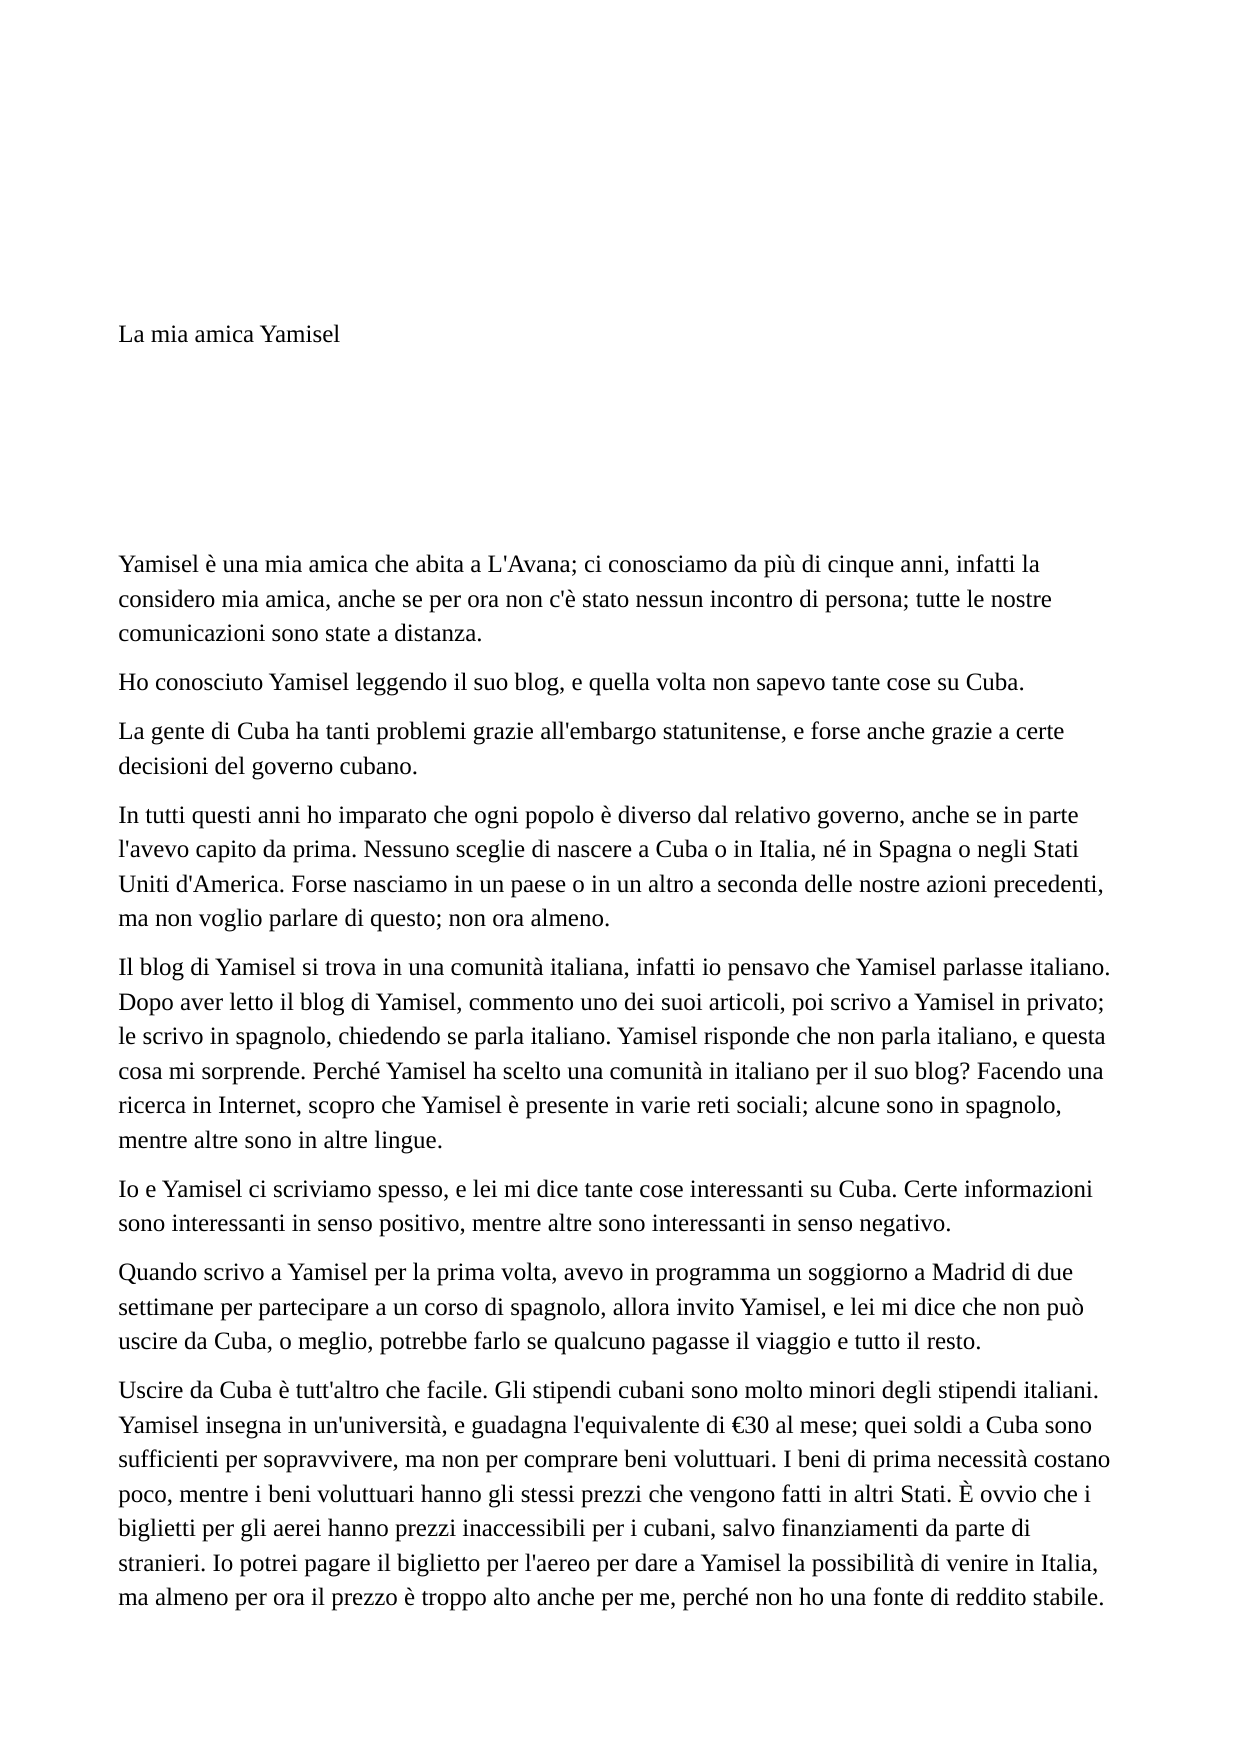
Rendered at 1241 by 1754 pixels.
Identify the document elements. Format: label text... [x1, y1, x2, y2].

text Uscire da Cuba è tutt'altro che facile. Gli stipendi cubani sono molto minori degli stipendi italiani. Yamisel insegna in un'università, e guadagna l'equivalente di €30 al mese; quei soldi a Cuba sono sufficienti per sopravvivere, ma non per comprare beni voluttuari. I beni di prima necessità costano poco, mentre i beni voluttuari hanno gli stessi prezzi che vengono fatti in altri Stati. È ovvio che i biglietti per gli aerei hanno prezzi inaccessibili per i cubani, salvo finanziamenti da parte di stranieri. Io potrei pagare il biglietto per l'aereo per dare a Yamisel la possibilità di venire in Italia, ma almeno per ora il prezzo è troppo alto anche per me, perché non ho una fonte di reddito stabile. [118, 1376, 1122, 1611]
text Il blog di Yamisel si trova in una comunità italiana, infatti io pensavo che Yamisel parlasse italiano. Dopo aver letto il blog di Yamisel, commento uno dei suoi articoli, poi scrivo a Yamisel in privato; le scrivo in spagnolo, chiedendo se parla italiano. Yamisel risponde che non parla italiano, e questa cosa mi sorprende. Perché Yamisel ha scelto una comunità in italiano per il suo blog? Facendo una ricerca in Internet, scopro che Yamisel è presente in varie reti sociali; alcune sono in spagnolo, mentre altre sono in altre lingue. [118, 952, 1122, 1154]
text Ho conosciuto Yamisel leggendo il suo blog, e quella volta non sapevo tante cose su Cuba. [118, 667, 1122, 696]
text Yamisel è una mia amica che abita a L'Avana; ci conosciamo da più di cinque anni, infatti la considero mia amica, anche se per ora non c'è stato nessun incontro di persona; tutte le nostre comunicazioni sono state a distanza. [118, 549, 1122, 647]
text In tutti questi anni ho imparato che ogni popolo è diverso dal relativo governo, anche se in parte l'avevo capito da prima. Nessuno sceglie di nascere a Cuba o in Italia, né in Spagna o negli Stati Uniti d'America. Forse nasciamo in un paese o in un altro a seconda delle nostre azioni precedenti, ma non voglio parlare di questo; non ora almeno. [118, 800, 1122, 932]
text La mia amica Yamisel [118, 319, 1122, 348]
text Io e Yamisel ci scriviamo spesso, e lei mi dice tante cose interessanti su Cuba. Certe informazioni sono interessanti in senso positivo, mentre altre sono interessanti in senso negativo. [118, 1174, 1122, 1237]
text La gente di Cuba ha tanti problemi grazie all'embargo statunitense, e forse anche grazie a certe decisioni del governo cubano. [118, 716, 1122, 780]
text Quando scrivo a Yamisel per la prima volta, avevo in programma un soggiorno a Madrid di due settimane per partecipare a un corso di spagnolo, allora invito Yamisel, e lei mi dice che non può uscire da Cuba, o meglio, potrebbe farlo se qualcuno pagasse il viaggio e tutto il resto. [118, 1257, 1122, 1355]
